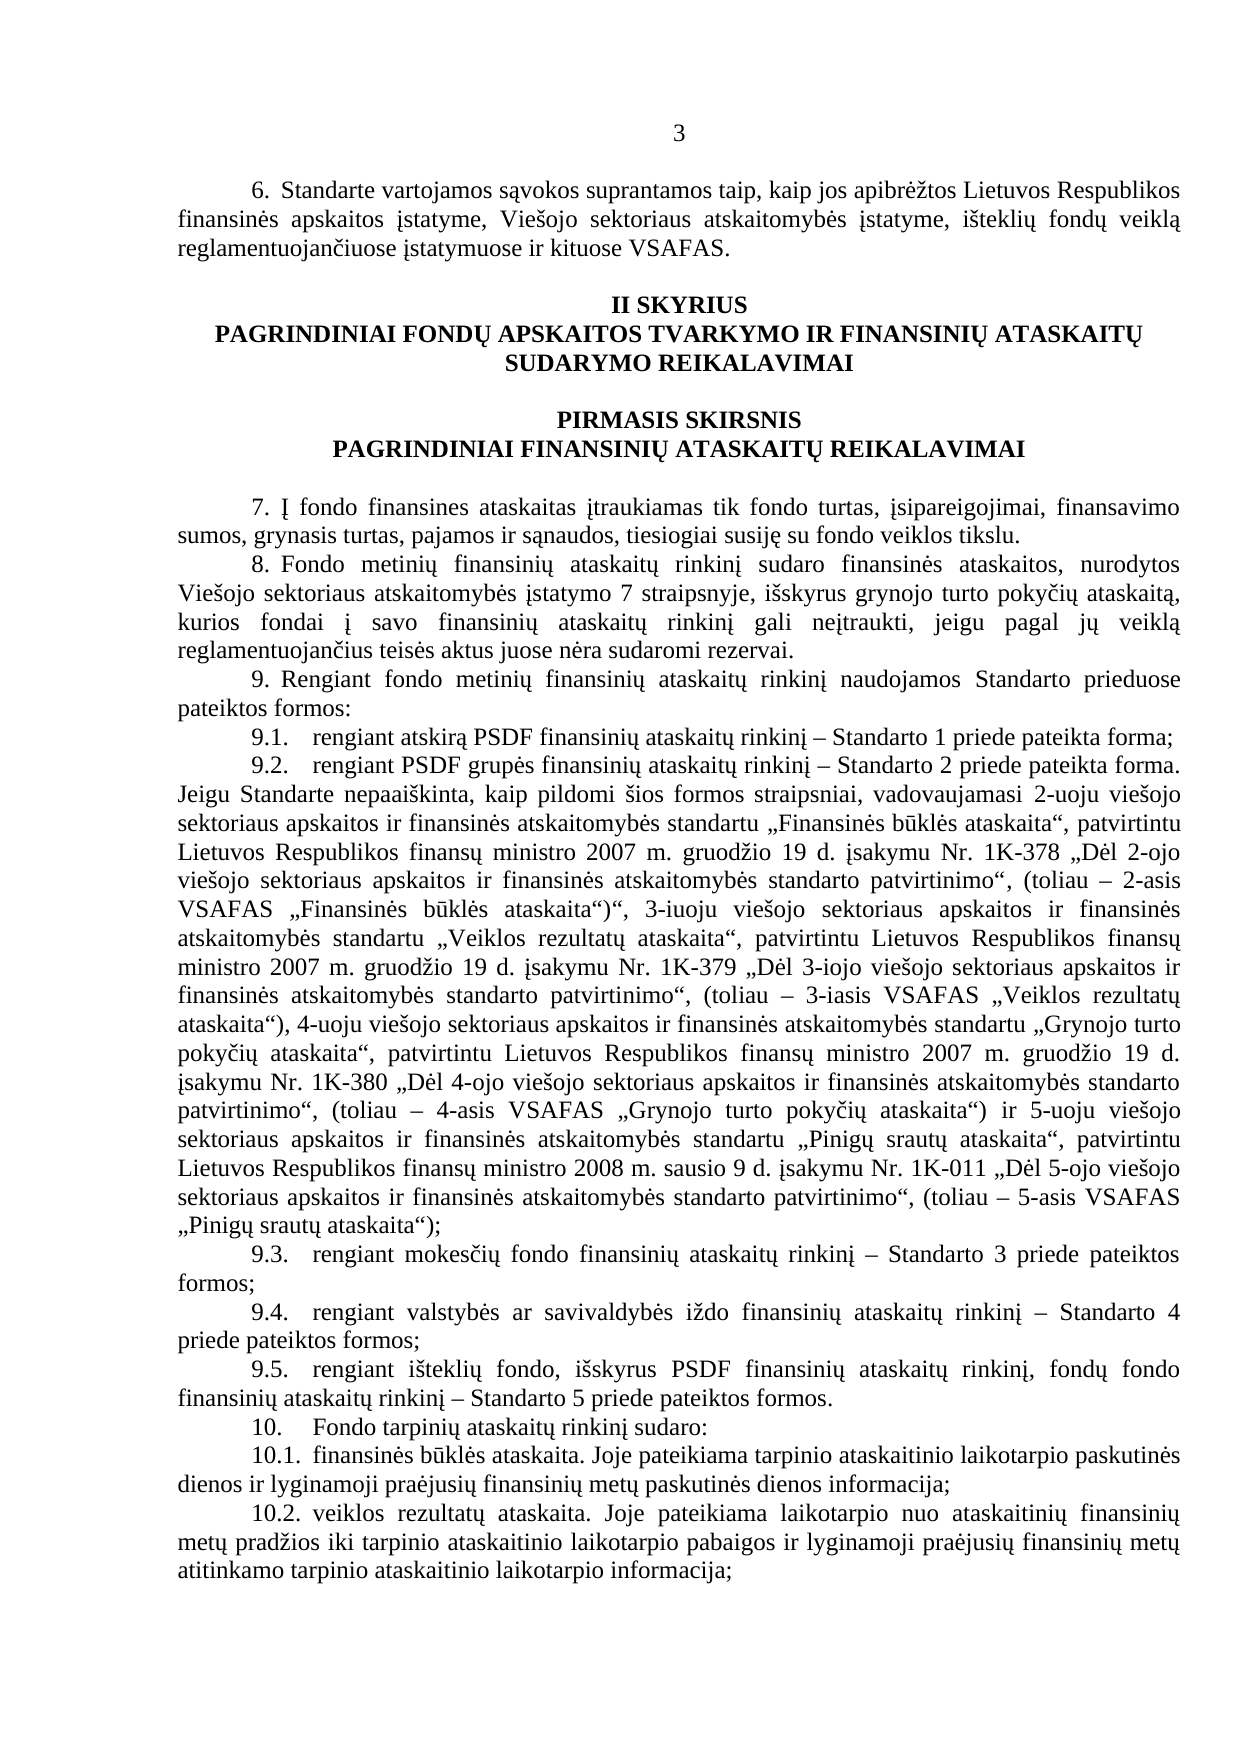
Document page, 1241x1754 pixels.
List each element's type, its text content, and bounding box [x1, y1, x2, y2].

text 10.1. finansinės būklės ataskaita. Joje pateikiama tarpinio ataskaitinio laikotarpio paskutinės dienos ir lyginamoji praėjusių finansinių metų paskutinės dienos informacija; [177, 1441, 1181, 1498]
text II SKYRIUS [177, 291, 1181, 319]
text 10. Fondo tarpinių ataskaitų rinkinį sudaro: [177, 1412, 1181, 1441]
text 10.2. veiklos rezultatų ataskaita. Joje pateikiama laikotarpio nuo ataskaitinių finansinių metų pradžios iki tarpinio ataskaitinio laikotarpio pabaigos ir lyginamoji praėjusių finansinių metų atitinkamo tarpinio ataskaitinio laikotarpio informacija; [177, 1498, 1181, 1584]
text 6. Standarte vartojamos sąvokos suprantamos taip, kaip jos apibrėžtos Lietuvos Respublikos finansinės apskaitos įstatyme, Viešojo sektoriaus atskaitomybės įstatyme, išteklių fondų veiklą reglamentuojančiuose įstatymuose ir kituose VSAFAS. [177, 176, 1181, 262]
text 9.1. rengiant atskirą PSDF finansinių ataskaitų rinkinį – Standarto 1 priede pateikta forma; [177, 722, 1181, 751]
text 9.2. rengiant PSDF grupės finansinių ataskaitų rinkinį – Standarto 2 priede pateikta forma. Jeigu Standarte nepaaiškinta, kaip pildomi šios formos straipsniai, vadovaujamasi 2-uoju viešojo sektoriaus apskaitos ir finansinės atskaitomybės standartu „Finansinės būklės ataskaita“, patvirtintu Lietuvos Respublikos finansų ministro 2007 m. gruodžio 19 d. įsakymu Nr. 1K-378 „Dėl 2-ojo viešojo sektoriaus apskaitos ir finansinės atskaitomybės standarto patvirtinimo“, (toliau – 2-asis VSAFAS „Finansinės būklės ataskaita“)“, 3-iuoju viešojo sektoriaus apskaitos ir finansinės atskaitomybės standartu „Veiklos rezultatų ataskaita“, patvirtintu Lietuvos Respublikos finansų ministro 2007 m. gruodžio 19 d. įsakymu Nr. 1K-379 „Dėl 3-iojo viešojo sektoriaus apskaitos ir finansinės atskaitomybės standarto patvirtinimo“, (toliau – 3-iasis VSAFAS „Veiklos rezultatų ataskaita“), 4-uoju viešojo sektoriaus apskaitos ir finansinės atskaitomybės standartu „Grynojo turto pokyčių ataskaita“, patvirtintu Lietuvos Respublikos finansų ministro 2007 m. gruodžio 19 d. įsakymu Nr. 1K-380 „Dėl 4-ojo viešojo sektoriaus apskaitos ir finansinės atskaitomybės standarto patvirtinimo“, (toliau – 4-asis VSAFAS „Grynojo turto pokyčių ataskaita“) ir 5-uoju viešojo sektoriaus apskaitos ir finansinės atskaitomybės standartu „Pinigų srautų ataskaita“, patvirtintu Lietuvos Respublikos finansų ministro 2008 m. sausio 9 d. įsakymu Nr. 1K-011 „Dėl 5-ojo viešojo sektoriaus apskaitos ir finansinės atskaitomybės standarto patvirtinimo“, (toliau – 5-asis VSAFAS „Pinigų srautų ataskaita“); [177, 751, 1181, 1239]
text 7. Į fondo finansines ataskaitas įtraukiamas tik fondo turtas, įsipareigojimai, finansavimo sumos, grynasis turtas, pajamos ir sąnaudos, tiesiogiai susiję su fondo veiklos tikslu. [177, 492, 1181, 549]
text 9.3. rengiant mokesčių fondo finansinių ataskaitų rinkinį – Standarto 3 priede pateiktos formos; [177, 1239, 1181, 1297]
text 9. Rengiant fondo metinių finansinių ataskaitų rinkinį naudojamos Standarto prieduose pateiktos formos: [177, 664, 1181, 722]
text 9.4. rengiant valstybės ar savivaldybės iždo finansinių ataskaitų rinkinį – Standarto 4 priede pateiktos formos; [177, 1297, 1181, 1354]
text 9.5. rengiant išteklių fondo, išskyrus PSDF finansinių ataskaitų rinkinį, fondų fondo finansinių ataskaitų rinkinį – Standarto 5 priede pateiktos formos. [177, 1354, 1181, 1412]
text PAGRINDINIAI FONDŲ APSKAITOS TVARKYMO IR FINANSINIŲ ATASKAITŲ SUDARYMO REIKALAVIMAI [177, 319, 1181, 377]
text PIRMASIS SKIRSNIS [177, 406, 1181, 434]
text 8. Fondo metinių finansinių ataskaitų rinkinį sudaro finansinės ataskaitos, nurodytos Viešojo sektoriaus atskaitomybės įstatymo 7 straipsnyje, išskyrus grynojo turto pokyčių ataskaitą, kurios fondai į savo finansinių ataskaitų rinkinį gali neįtraukti, jeigu pagal jų veiklą reglamentuojančius teisės aktus juose nėra sudaromi rezervai. [177, 549, 1181, 664]
text PAGRINDINIAI FINANSINIŲ ATASKAITŲ REIKALAVIMAI [177, 434, 1181, 463]
